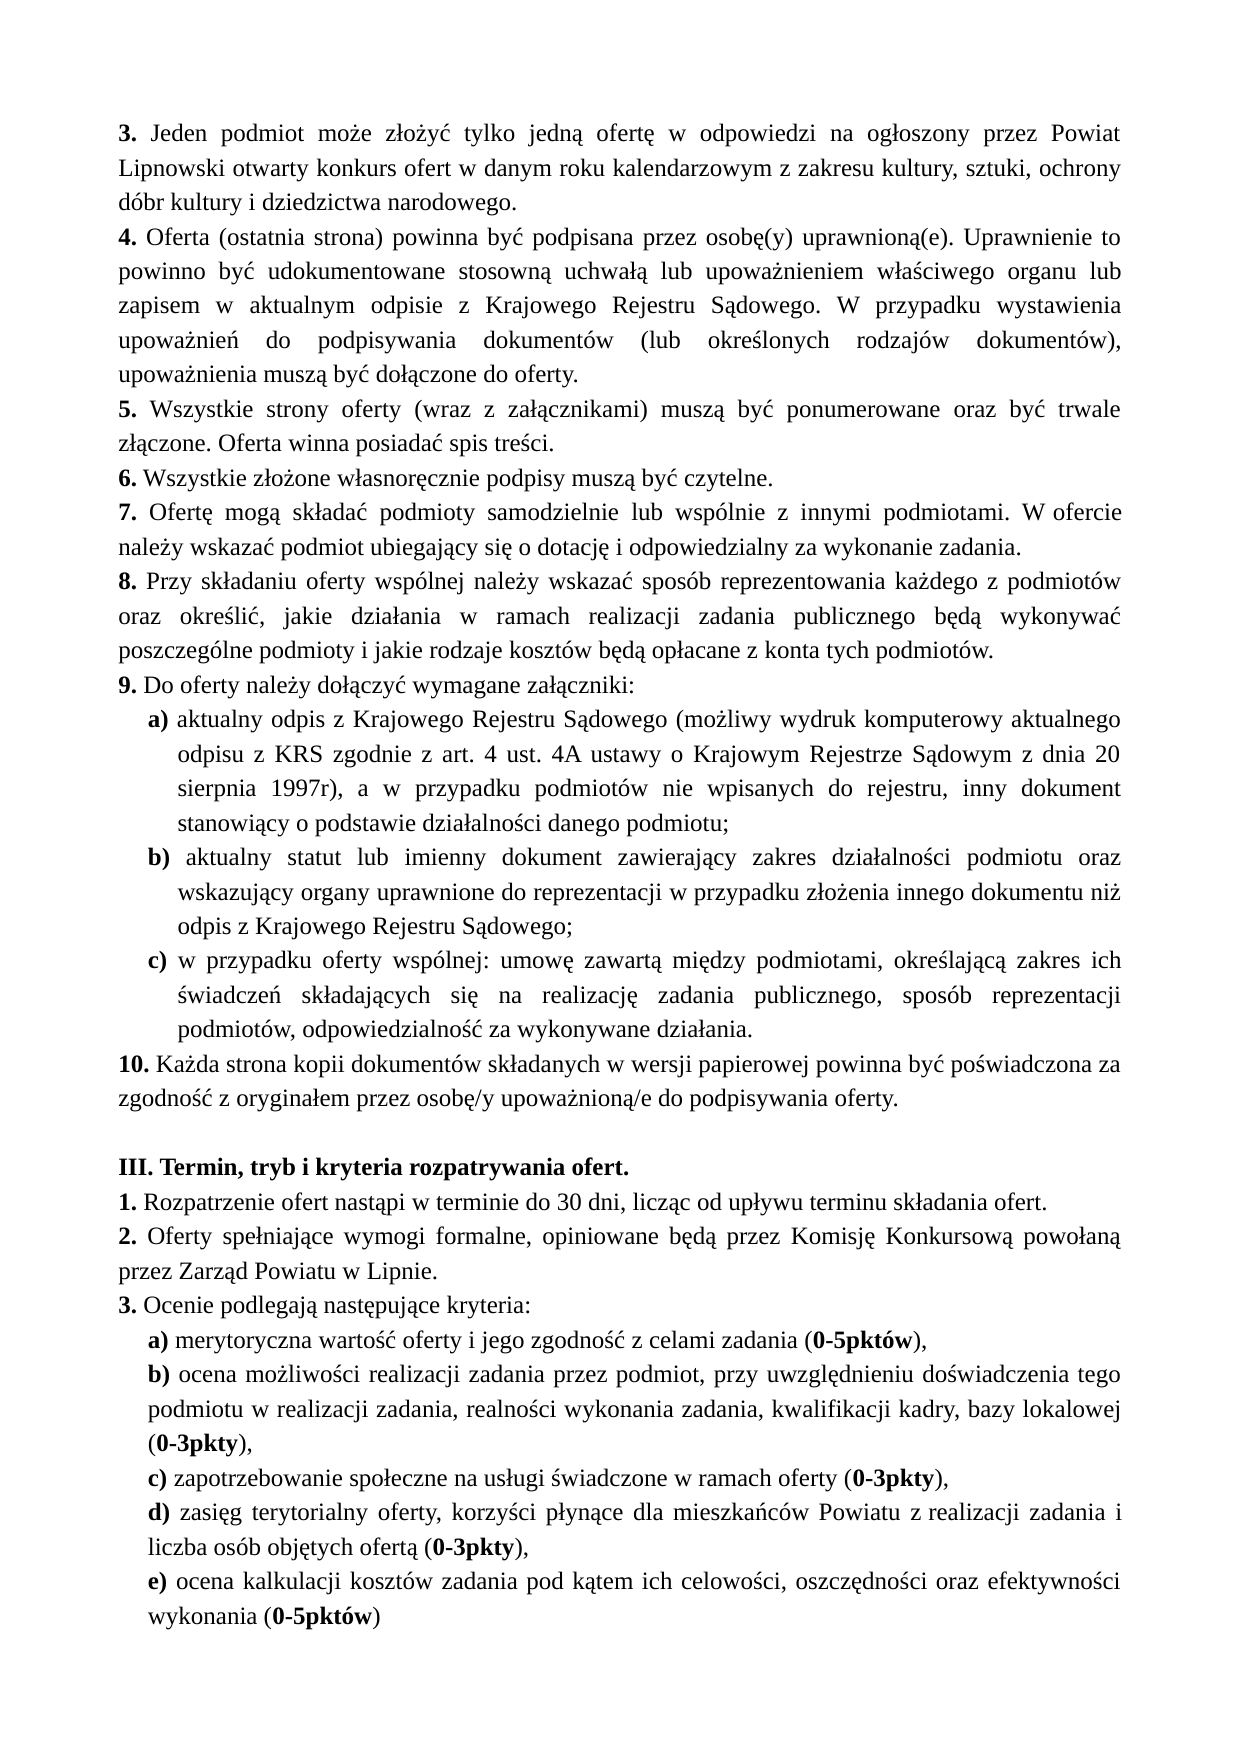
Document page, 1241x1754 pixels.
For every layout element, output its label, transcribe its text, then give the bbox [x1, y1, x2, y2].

text e) ocena kalkulacji kosztów zadania pod kątem ich celowości, oszczędności oraz efektywności wykonania (0-5pktów) [148, 1566, 1122, 1629]
text c) zapotrzebowanie społeczne na usługi świadczone w ramach oferty (0-3pkty), [148, 1463, 1122, 1492]
text 7. Ofertę mogą składać podmioty samodzielnie lub wspólnie z innymi podmiotami. W ofercie należy wskazać podmiot ubiegający się o dotację i odpowiedzialny za wykonanie zadania. [118, 497, 1122, 561]
text 5. Wszystkie strony oferty (wraz z załącznikami) muszą być ponumerowane oraz być trwale złączone. Oferta winna posiadać spis treści. [118, 394, 1122, 457]
text 10. Każda strona kopii dokumentów składanych w wersji papierowej powinna być poświadczona za zgodność z oryginałem przez osobę/y upoważnioną/e do podpisywania oferty. [118, 1049, 1122, 1112]
text a) merytoryczna wartość oferty i jego zgodność z celami zadania (0-5pktów), [148, 1325, 1122, 1354]
text 4. Oferta (ostatnia strona) powinna być podpisana przez osobę(y) uprawnioną(e). Uprawnienie to powinno być udokumentowane stosowną uchwałą lub upoważnieniem właściwego organu lub zapisem w aktualnym odpisie z Krajowego Rejestru Sądowego. W przypadku wystawienia upoważnień do podpisywania dokumentów (lub określonych rodzajów dokumentów), upoważnienia muszą być dołączone do oferty. [118, 222, 1122, 388]
text 2. Oferty spełniające wymogi formalne, opiniowane będą przez Komisję Konkursową powołaną przez Zarząd Powiatu w Lipnie. [118, 1221, 1122, 1285]
text 6. Wszystkie złożone własnoręcznie podpisy muszą być czytelne. [118, 463, 1122, 492]
text 3. Jeden podmiot może złożyć tylko jedną ofertę w odpowiedzi na ogłoszony przez Powiat Lipnowski otwarty konkurs ofert w danym roku kalendarzowym z zakresu kultury, sztuki, ochrony dóbr kultury i dziedzictwa narodowego. [118, 118, 1122, 216]
text III. Termin, tryb i kryteria rozpatrywania ofert. [118, 1152, 1122, 1181]
text c) w przypadku oferty wspólnej: umowę zawartą między podmiotami, określającą zakres ich świadczeń składających się na realizację zadania publicznego, sposób reprezentacji podmiotów, odpowiedzialność za wykonywane działania. [148, 946, 1122, 1043]
text d) zasięg terytorialny oferty, korzyści płynące dla mieszkańców Powiatu z realizacji zadania i liczba osób objętych ofertą (0-3pkty), [148, 1497, 1122, 1561]
text 3. Ocenie podlegają następujące kryteria: [118, 1290, 1122, 1319]
text 9. Do oferty należy dołączyć wymagane załączniki: [118, 670, 1122, 698]
text a) aktualny odpis z Krajowego Rejestru Sądowego (możliwy wydruk komputerowy aktualnego odpisu z KRS zgodnie z art. 4 ust. 4A ustawy o Krajowym Rejestrze Sądowym z dnia 20 sierpnia 1997r), a w przypadku podmiotów nie wpisanych do rejestru, inny dokument stanowiący o podstawie działalności danego podmiotu; [148, 704, 1122, 836]
text 1. Rozpatrzenie ofert nastąpi w terminie do 30 dni, licząc od upływu terminu składania ofert. [118, 1187, 1122, 1216]
text 8. Przy składaniu oferty wspólnej należy wskazać sposób reprezentowania każdego z podmiotów oraz określić, jakie działania w ramach realizacji zadania publicznego będą wykonywać poszczególne podmioty i jakie rodzaje kosztów będą opłacane z konta tych podmiotów. [118, 566, 1122, 664]
text b) ocena możliwości realizacji zadania przez podmiot, przy uwzględnieniu doświadczenia tego podmiotu w realizacji zadania, realności wykonania zadania, kwalifikacji kadry, bazy lokalowej (0-3pkty), [148, 1359, 1122, 1457]
text b) aktualny statut lub imienny dokument zawierający zakres działalności podmiotu oraz wskazujący organy uprawnione do reprezentacji w przypadku złożenia innego dokumentu niż odpis z Krajowego Rejestru Sądowego; [148, 842, 1122, 940]
